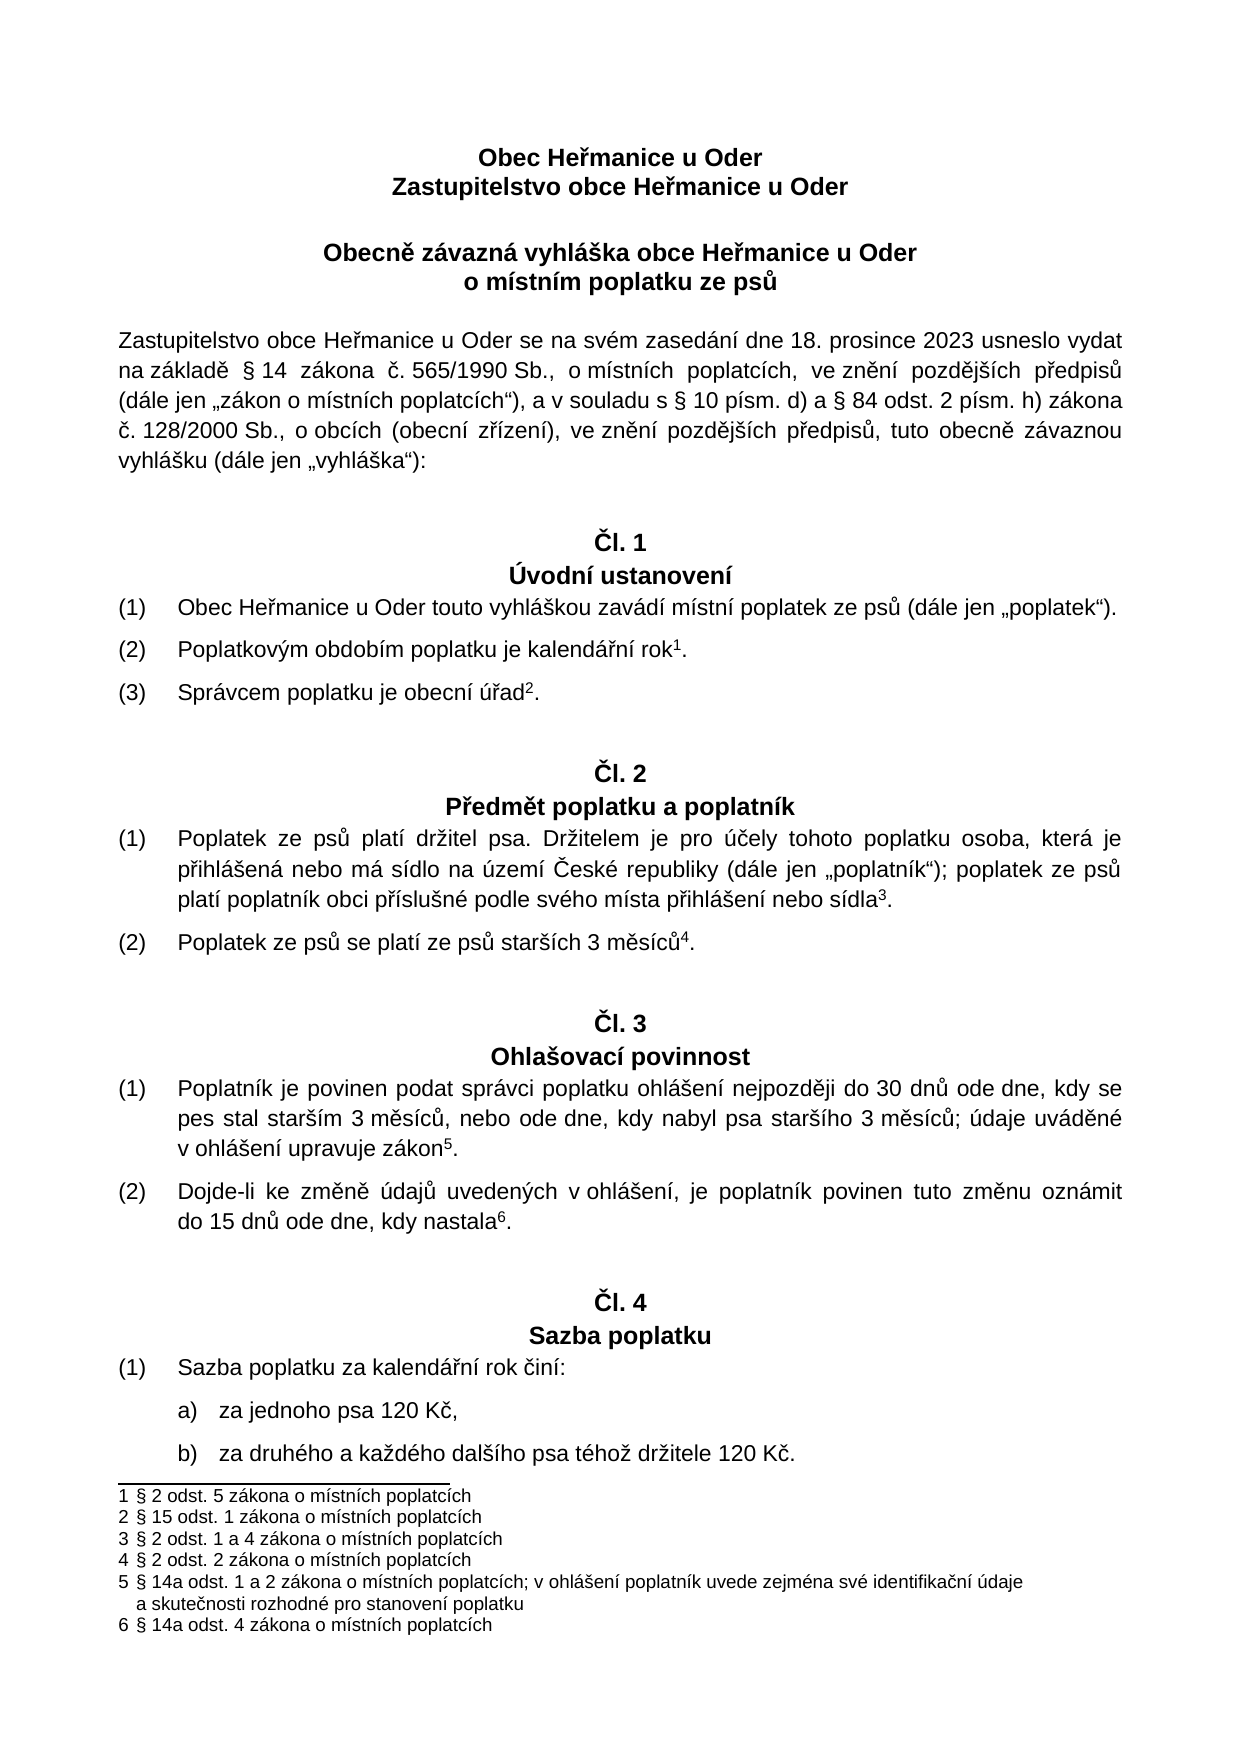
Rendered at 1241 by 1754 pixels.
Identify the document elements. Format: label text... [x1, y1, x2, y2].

list § 2 odst. 2 zákona o místních poplatcích [118, 1549, 1122, 1571]
list § 14a odst. 1 a 2 zákona o místních poplatcích; v ohlášení poplatník uvede zejména své identifikační údaje a skutečnosti rozhodné pro stanovení poplatku [118, 1571, 1122, 1614]
list Obec Heřmanice u Oder touto vyhláškou zavádí místní poplatek ze psů (dále jen „poplatek“). [118, 594, 1122, 620]
subtitle Čl. 4 Sazba poplatku [118, 1288, 1122, 1350]
subtitle Čl. 2 Předmět poplatku a poplatník [118, 759, 1122, 821]
text Zastupitelstvo obce Heřmanice u Oder se na svém zasedání dne 18. prosince 2023 usneslo vydat na základě § 14 zákona č. 565/1990 Sb., o místních poplatcích, ve znění pozdějších předpisů (dále jen „zákon o místních poplatcích“), a v souladu s § 10 písm. d) a § 84 odst. 2 písm. h) zákona č. 128/2000 Sb., o obcích (obecní zřízení), ve znění pozdějších předpisů, tuto obecně závaznou vyhlášku (dále jen „vyhláška“): [118, 327, 1122, 474]
list Poplatník je povinen podat správci poplatku ohlášení nejpozději do 30 dnů ode dne, kdy se pes stal starším 3 měsíců, nebo ode dne, kdy nabyl psa staršího 3 měsíců; údaje uváděné v ohlášení upravuje zákon. [118, 1075, 1122, 1162]
subtitle Čl. 1 Úvodní ustanovení [118, 528, 1122, 589]
text Obec Heřmanice u Oder Zastupitelstvo obce Heřmanice u Oder [118, 143, 1122, 201]
list § 2 odst. 5 zákona o místních poplatcích [118, 1484, 1122, 1506]
subtitle Obecně závazná vyhláška obce Heřmanice u Oder o místním poplatku ze psů [118, 238, 1122, 295]
list Poplatek ze psů se platí ze psů starších 3 měsíců. [118, 928, 1122, 955]
list za jednoho psa 120 Kč, [177, 1397, 1122, 1423]
list § 2 odst. 1 a 4 zákona o místních poplatcích [118, 1528, 1122, 1549]
subtitle Čl. 3 Ohlašovací povinnost [118, 1009, 1122, 1071]
list Sazba poplatku za kalendářní rok činí: [118, 1354, 1122, 1381]
list Poplatkovým obdobím poplatku je kalendářní rok. [118, 636, 1122, 663]
list Dojde-li ke změně údajů uvedených v ohlášení, je poplatník povinen tuto změnu oznámit do 15 dnů ode dne, kdy nastala. [118, 1178, 1122, 1234]
list Správcem poplatku je obecní úřad. [118, 679, 1122, 706]
list § 14a odst. 4 zákona o místních poplatcích [118, 1614, 1122, 1635]
list Poplatek ze psů platí držitel psa. Držitelem je pro účely tohoto poplatku osoba, která je přihlášená nebo má sídlo na území České republiky (dále jen „poplatník“); poplatek ze psů platí poplatník obci příslušné podle svého místa přihlášení nebo sídla. [118, 825, 1122, 912]
list § 15 odst. 1 zákona o místních poplatcích [118, 1506, 1122, 1528]
list za druhého a každého dalšího psa téhož držitele 120 Kč. [177, 1440, 1122, 1466]
